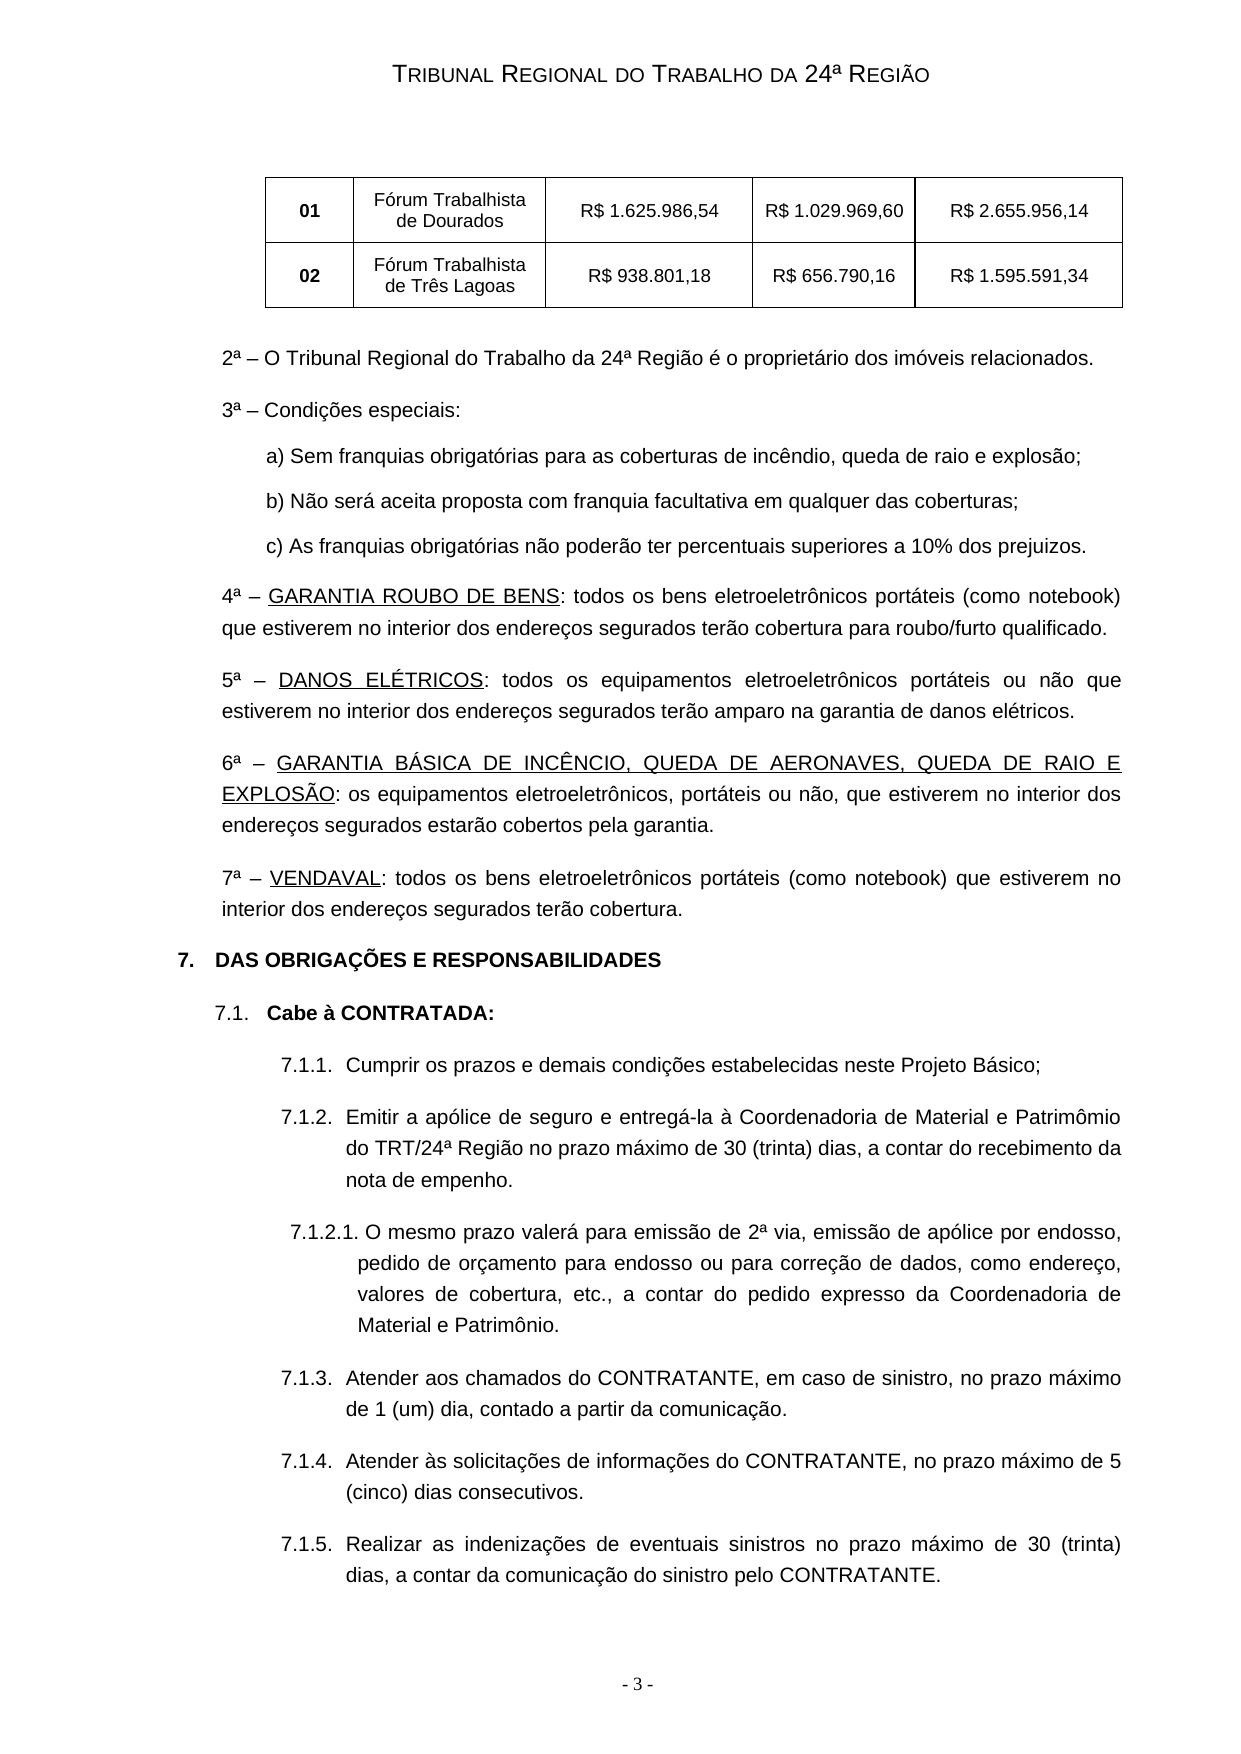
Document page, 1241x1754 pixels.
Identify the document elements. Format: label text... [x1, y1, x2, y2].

table_cell 02 [266, 243, 353, 307]
list Atender aos chamados do CONTRATANTE, em caso de sinistro, no prazo máximo de 1 (um) dia, contado a partir da comunicação. [281, 1360, 1122, 1422]
table_cell R$ 1.595.591,34 [916, 243, 1122, 307]
list Cumprir os prazos e demais condições estabelecidas neste Projeto Básico; [281, 1047, 1122, 1079]
text 5ª – DANOS ELÉTRICOS: todos os equipamentos eletroeletrônicos portáteis ou não que estiverem no interior dos endereços segurados terão amparo na garantia de danos elétricos. [222, 662, 1122, 724]
text 2ª – O Tribunal Regional do Trabalho da 24ª Região é o proprietário dos imóveis relacionados. [222, 340, 1122, 371]
list Cabe à CONTRATADA: [214, 995, 1122, 1027]
text b) Não será aceita proposta com franquia facultativa em qualquer das coberturas; [266, 489, 1122, 513]
text 3ª – Condições especiais: [222, 392, 1122, 423]
table_cell Fórum Trabalhista de Três Lagoas [354, 243, 545, 307]
text 6ª – GARANTIA BÁSICA DE INCÊNCIO, QUEDA DE AERONAVES, QUEDA DE RAIO E EXPLOSÃO: os equipamentos eletroeletrônicos, portáteis ou não, que estiverem no interior dos endereços segurados estarão cobertos pela garantia. [222, 745, 1122, 839]
table_cell Fórum Trabalhista de Dourados [354, 178, 545, 242]
table_cell R$ 656.790,16 [753, 243, 914, 307]
table_cell 01 [266, 178, 353, 242]
text 7ª – VENDAVAL: todos os bens eletroeletrônicos portáteis (como notebook) que estiverem no interior dos endereços segurados terão cobertura. [222, 860, 1122, 922]
table_cell R$ 938.801,18 [546, 243, 752, 307]
list Atender às solicitações de informações do CONTRATANTE, no prazo máximo de 5 (cinco) dias consecutivos. [281, 1443, 1122, 1506]
list Realizar as indenizações de eventuais sinistros no prazo máximo de 30 (trinta) dias, a contar da comunicação do sinistro pelo CONTRATANTE. [281, 1527, 1122, 1589]
table_cell R$ 1.625.986,54 [546, 178, 752, 242]
list DAS OBRIGAÇÕES E RESPONSABILIDADES [177, 945, 1122, 972]
table_cell R$ 1.029.969,60 [753, 178, 914, 242]
list Emitir a apólice de seguro e entregá-la à Coordenadoria de Material e Patrimômio do TRT/24ª Região no prazo máximo de 30 (trinta) dias, a contar do recebimento da nota de empenho. [281, 1099, 1122, 1193]
text a) Sem franquias obrigatórias para as coberturas de incêndio, queda de raio e explosão; [266, 444, 1122, 468]
text c) As franquias obrigatórias não poderão ter percentuais superiores a 10% dos prejuizos. [266, 534, 1122, 558]
text 4ª – GARANTIA ROUBO DE BENS: todos os bens eletroeletrônicos portáteis (como notebook) que estiverem no interior dos endereços segurados terão cobertura para roubo/furto qualificado. [222, 579, 1122, 641]
list O mesmo prazo valerá para emissão de 2ª via, emissão de apólice por endosso, pedido de orçamento para endosso ou para correção de dados, como endereço, valores de cobertura, etc., a contar do pedido expresso da Coordenadoria de Material e Patrimônio. [290, 1214, 1122, 1339]
table_cell R$ 2.655.956,14 [916, 178, 1122, 242]
